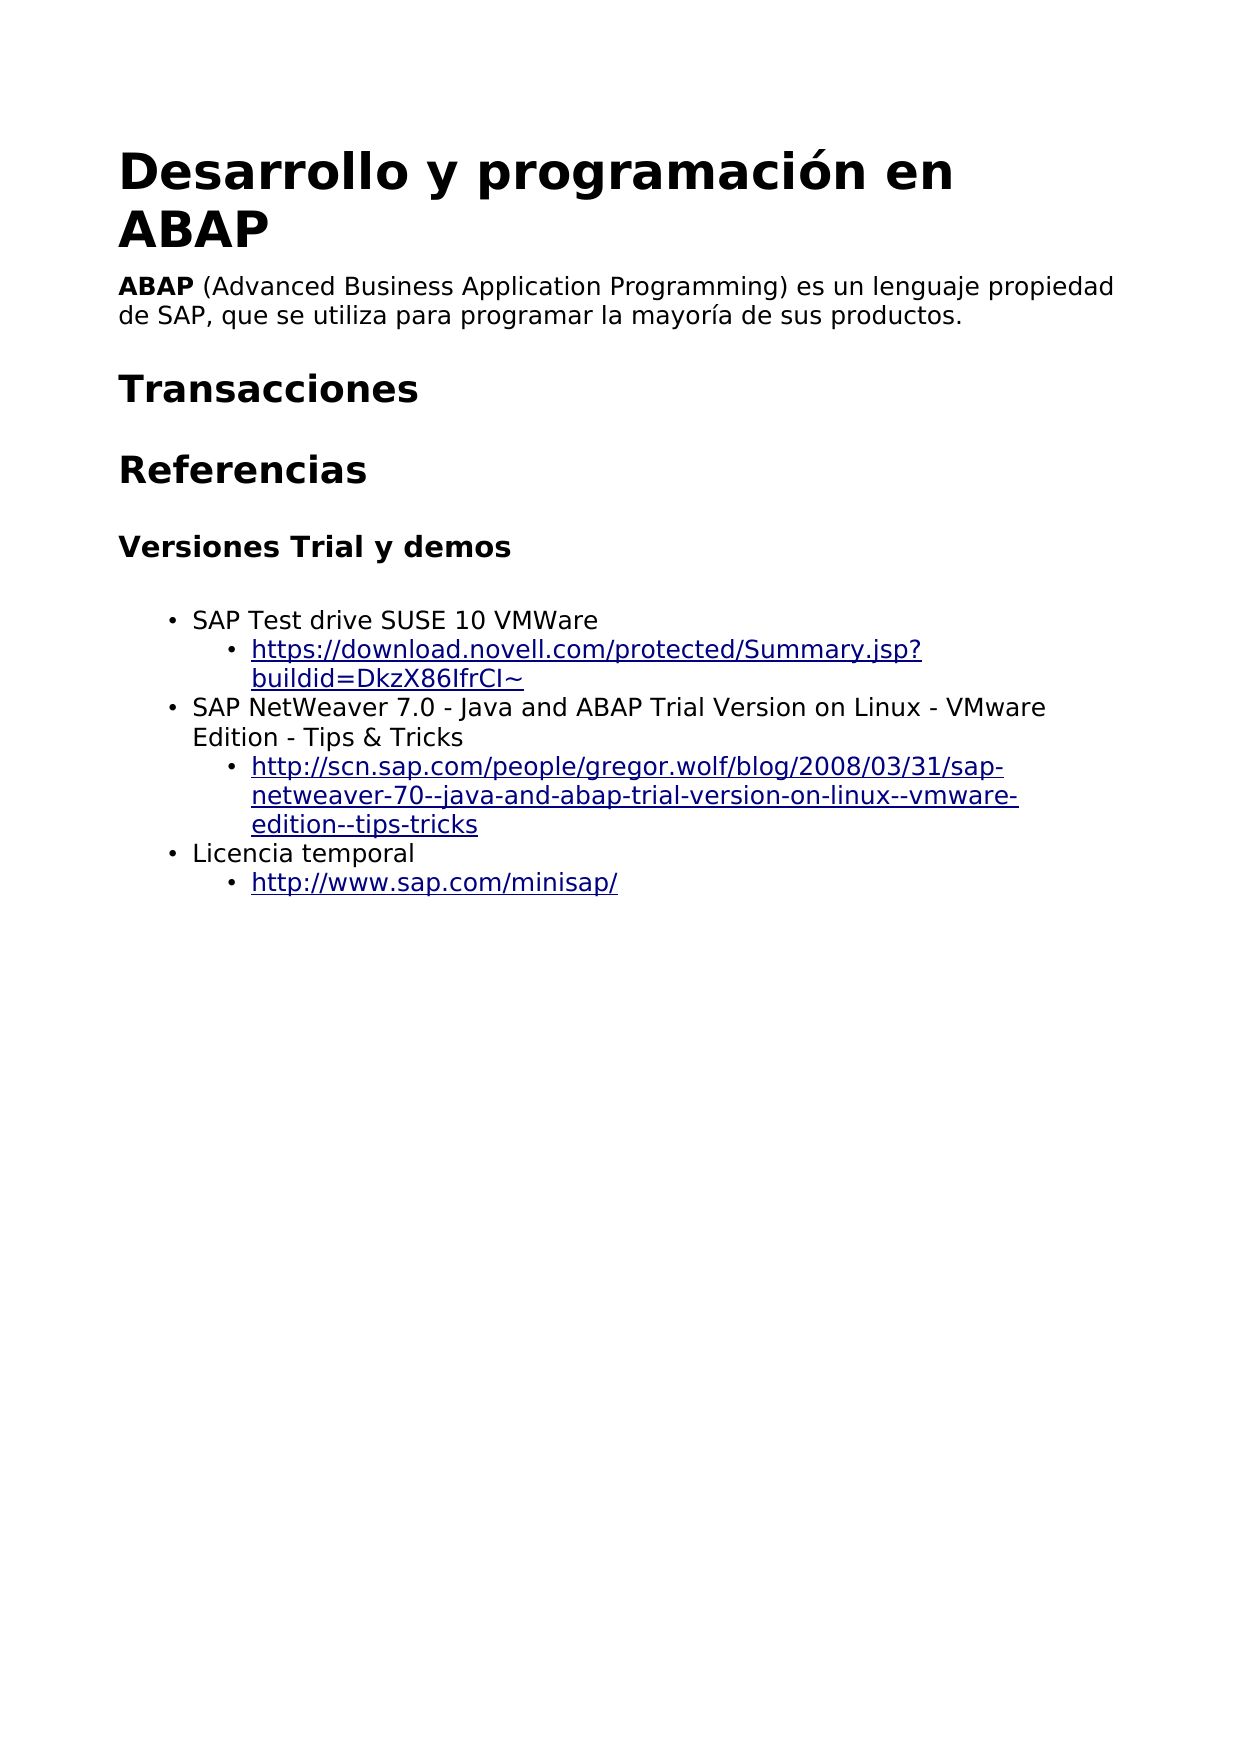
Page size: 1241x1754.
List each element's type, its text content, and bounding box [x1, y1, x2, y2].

text ABAP (Advanced Business Application Programming) es un lenguaje propiedad de SAP, que se utiliza para programar la mayoría de sus productos. [118, 272, 1122, 330]
subtitle Versiones Trial y demos [118, 530, 1122, 564]
list Licencia temporal [177, 839, 1122, 869]
list http://www.sap.com/minisap/ [236, 869, 1122, 898]
subtitle Desarrollo y programación en ABAP [118, 143, 1122, 259]
list https://download.novell.com/protected/Summary.jsp?buildid=DkzX86IfrCI~ [236, 635, 1122, 694]
list http://scn.sap.com/people/gregor.wolf/blog/2008/03/31/sap-netweaver-70--java-and-abap-trial-version-on-linux--vmware-edition--tips-tricks [236, 752, 1122, 839]
list SAP NetWeaver 7.0 - Java and ABAP Trial Version on Linux - VMware Edition - Tips & Tricks [177, 694, 1122, 752]
subtitle Transacciones [118, 368, 1122, 412]
list SAP Test drive SUSE 10 VMWare [177, 606, 1122, 635]
subtitle Referencias [118, 449, 1122, 493]
